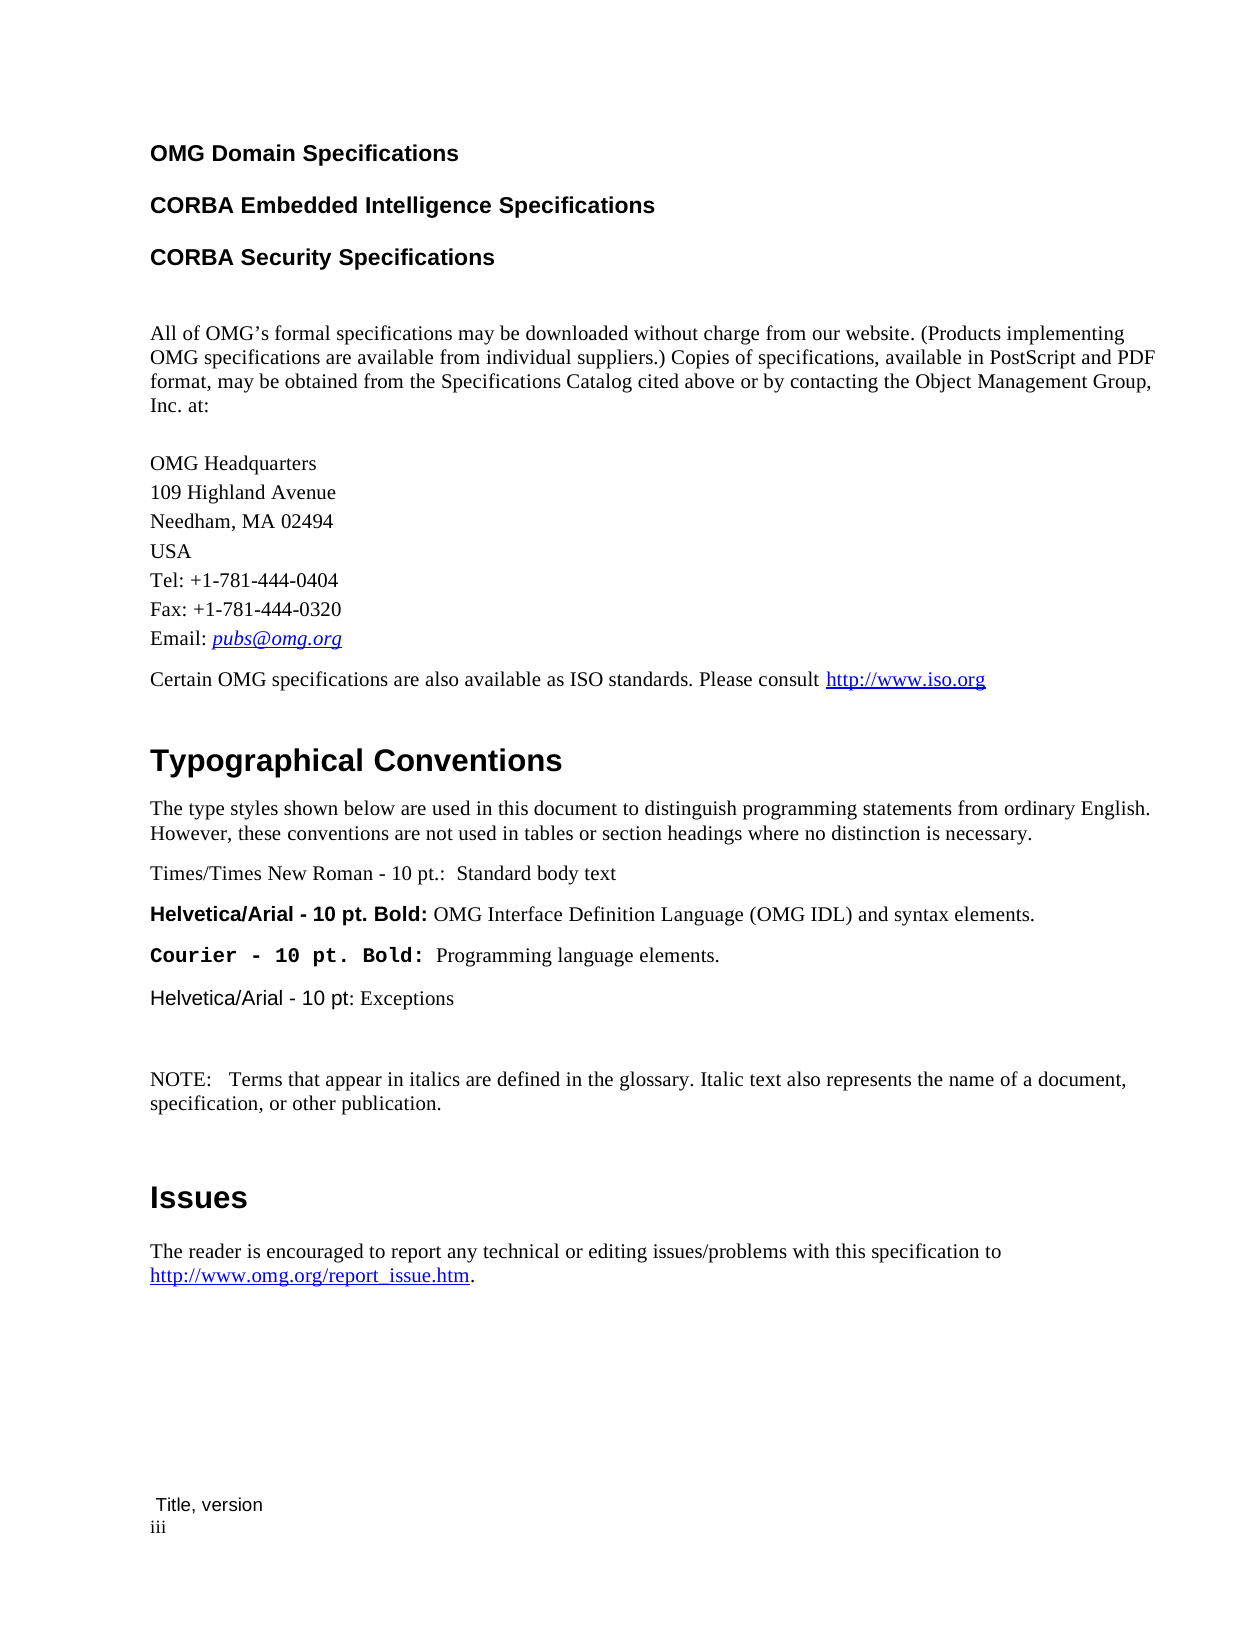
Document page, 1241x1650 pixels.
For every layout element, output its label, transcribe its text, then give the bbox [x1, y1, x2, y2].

subtitle OMG Domain Specifications [150, 112, 1165, 167]
text The type styles shown below are used in this document to distinguish programming statements from ordinary English. However, these conventions are not used in tables or section headings where no distinction is necessary. [150, 796, 1165, 844]
text Times/Times New Roman - 10 pt.: Standard body text [150, 861, 1165, 885]
text Issues [150, 1179, 1165, 1215]
text The reader is encouraged to report any technical or editing issues/problems with this specification to http://www.omg.org/report_issue.htm. [150, 1239, 1165, 1287]
text Typographical Conventions [150, 742, 1165, 778]
text All of OMG’s formal specifications may be downloaded without charge from our website. (Products implementing OMG specifications are available from individual suppliers.) Copies of specifications, available in PostScript and PDF format, may be obtained from the Specifications Catalog cited above or by contacting the Object Management Group, Inc. at: [150, 289, 1165, 417]
subtitle CORBA Security Specifications [150, 244, 1165, 271]
subtitle CORBA Embedded Intelligence Specifications [150, 192, 1165, 219]
text Helvetica/Arial - 10 pt. Bold: OMG Interface Definition Language (OMG IDL) and syntax elements. [150, 902, 1165, 926]
text NOTE: Terms that appear in italics are defined in the glossary. Italic text also represents the name of a document, specification, or other publication. [150, 1066, 1165, 1114]
text Certain OMG specifications are also available as ISO standards. Please consult http://www.iso.org [150, 666, 1165, 714]
text Helvetica/Arial - 10 pt: Exceptions [150, 985, 1165, 1009]
text Courier - 10 pt. Bold: Programming language elements. [150, 943, 1165, 969]
text OMG Headquarters 109 Highland Avenue Needham, MA 02494 USA Tel: +1-781-444-0404 Fax: +1-781-444-0320 Email: pubs@omg.org [150, 446, 1165, 650]
